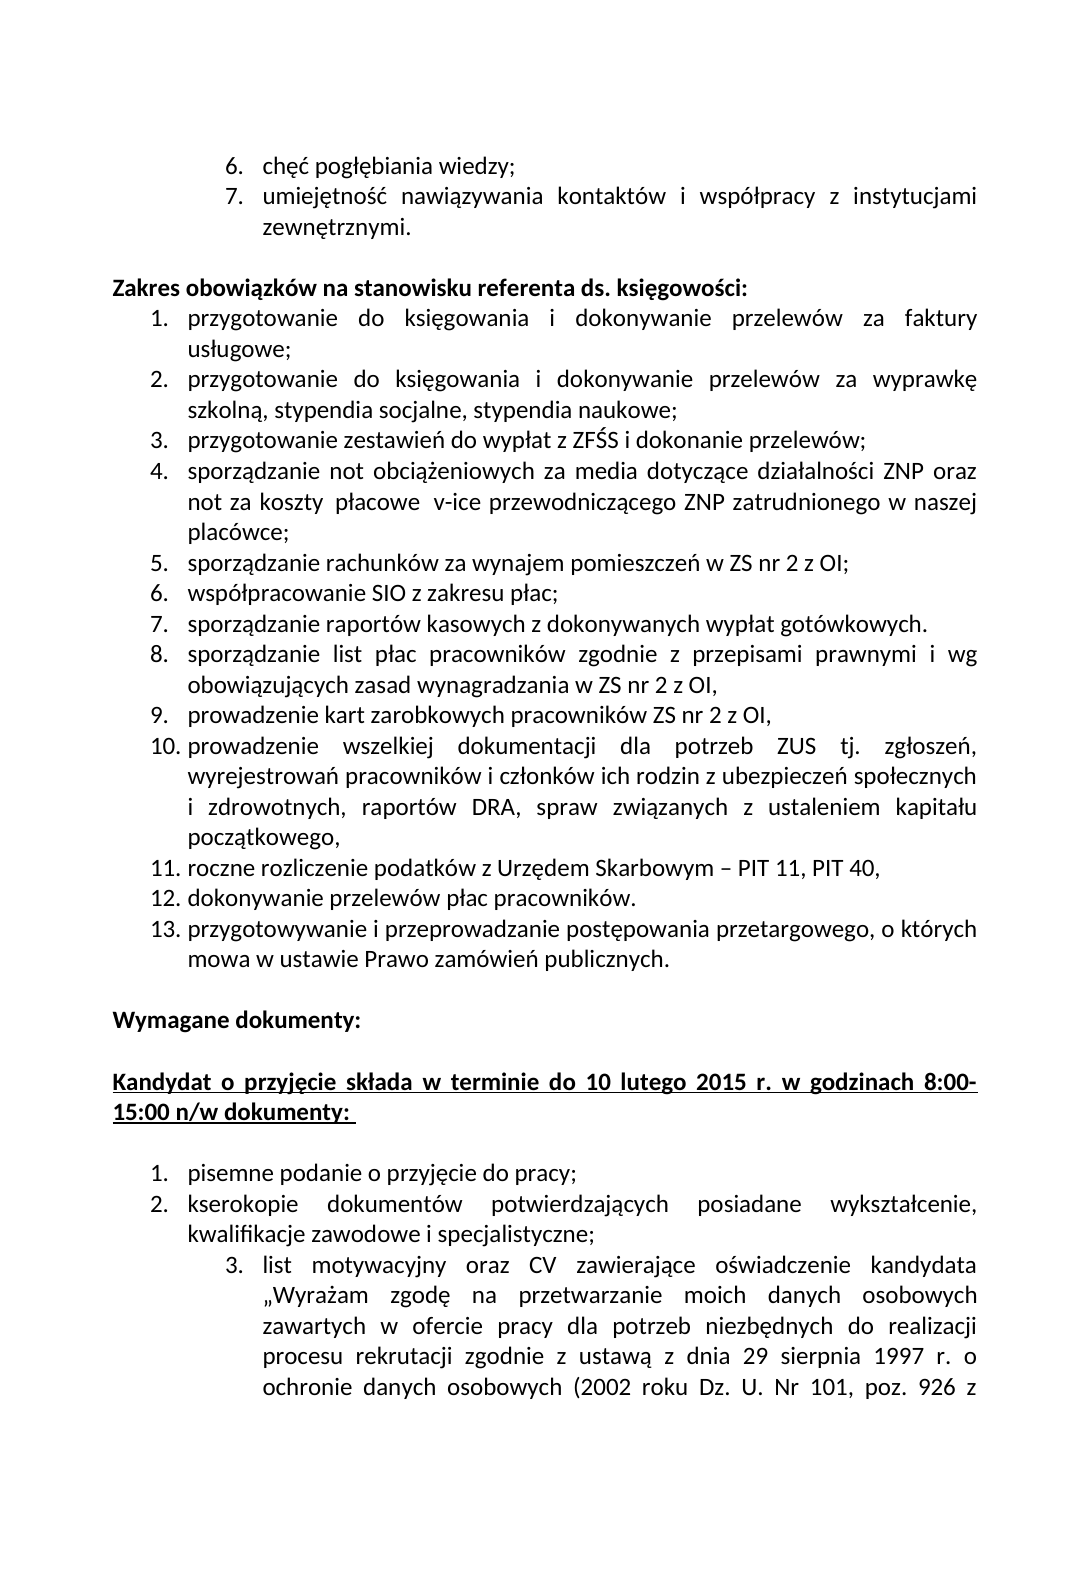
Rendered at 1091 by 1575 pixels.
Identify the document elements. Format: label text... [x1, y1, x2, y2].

list przygotowywanie i przeprowadzanie postępowania przetargowego, o których mowa w ustawie Prawo zamówień publicznych. [150, 913, 978, 974]
list sporządzanie not obciążeniowych za media dotyczące działalności ZNP oraz not za koszty płacowe v-ice przewodniczącego ZNP zatrudnionego w naszej placówce; [150, 455, 978, 547]
list sporządzanie rachunków za wynajem pomieszczeń w ZS nr 2 z OI; [150, 547, 978, 577]
text Zakres obowiązków na stanowisku referenta ds. księgowości: [112, 272, 978, 303]
list pisemne podanie o przyjęcie do pracy; [150, 1157, 978, 1188]
list list motywacyjny oraz CV zawierające oświadczenie kandydata „Wyrażam zgodę na przetwarzanie moich danych osobowych zawartych w ofercie pracy dla potrzeb niezbędnych do realizacji procesu rekrutacji zgodnie z ustawą z dnia 29 sierpnia 1997 r. o ochronie danych osobowych (2002 roku Dz. U. Nr 101, poz. 926 z [225, 1249, 978, 1401]
list współpracowanie SIO z zakresu płac; [150, 577, 978, 608]
list sporządzanie list płac pracowników zgodnie z przepisami prawnymi i wg obowiązujących zasad wynagradzania w ZS nr 2 z OI, [150, 638, 978, 699]
list kserokopie dokumentów potwierdzających posiadane wykształcenie, kwalifikacje zawodowe i specjalistyczne; [150, 1188, 978, 1249]
list przygotowanie do księgowania i dokonywanie przelewów za wyprawkę szkolną, stypendia socjalne, stypendia naukowe; [150, 364, 978, 425]
text Wymagane dokumenty: [112, 1004, 978, 1035]
list prowadzenie wszelkiej dokumentacji dla potrzeb ZUS tj. zgłoszeń, wyrejestrowań pracowników i członków ich rodzin z ubezpieczeń społecznych i zdrowotnych, raportów DRA, spraw związanych z ustaleniem kapitału początkowego, [150, 730, 978, 852]
list przygotowanie zestawień do wypłat z ZFŚS i dokonanie przelewów; [150, 425, 978, 455]
list przygotowanie do księgowania i dokonywanie przelewów za faktury usługowe; [150, 303, 978, 364]
list chęć pogłębiania wiedzy; [225, 150, 978, 181]
list umiejętność nawiązywania kontaktów i współpracy z instytucjami zewnętrznymi. [225, 181, 978, 242]
text Kandydat o przyjęcie składa w terminie do 10 lutego 2015 r. w godzinach 8:00- [112, 1066, 978, 1092]
list sporządzanie raportów kasowych z dokonywanych wypłat gotówkowych. [150, 608, 978, 638]
list roczne rozliczenie podatków z Urzędem Skarbowym – PIT 11, PIT 40, [150, 852, 978, 882]
list dokonywanie przelewów płac pracowników. [150, 882, 978, 913]
text 15:00 n/w dokumenty: [112, 1093, 978, 1127]
list prowadzenie kart zarobkowych pracowników ZS nr 2 z OI, [150, 699, 978, 730]
